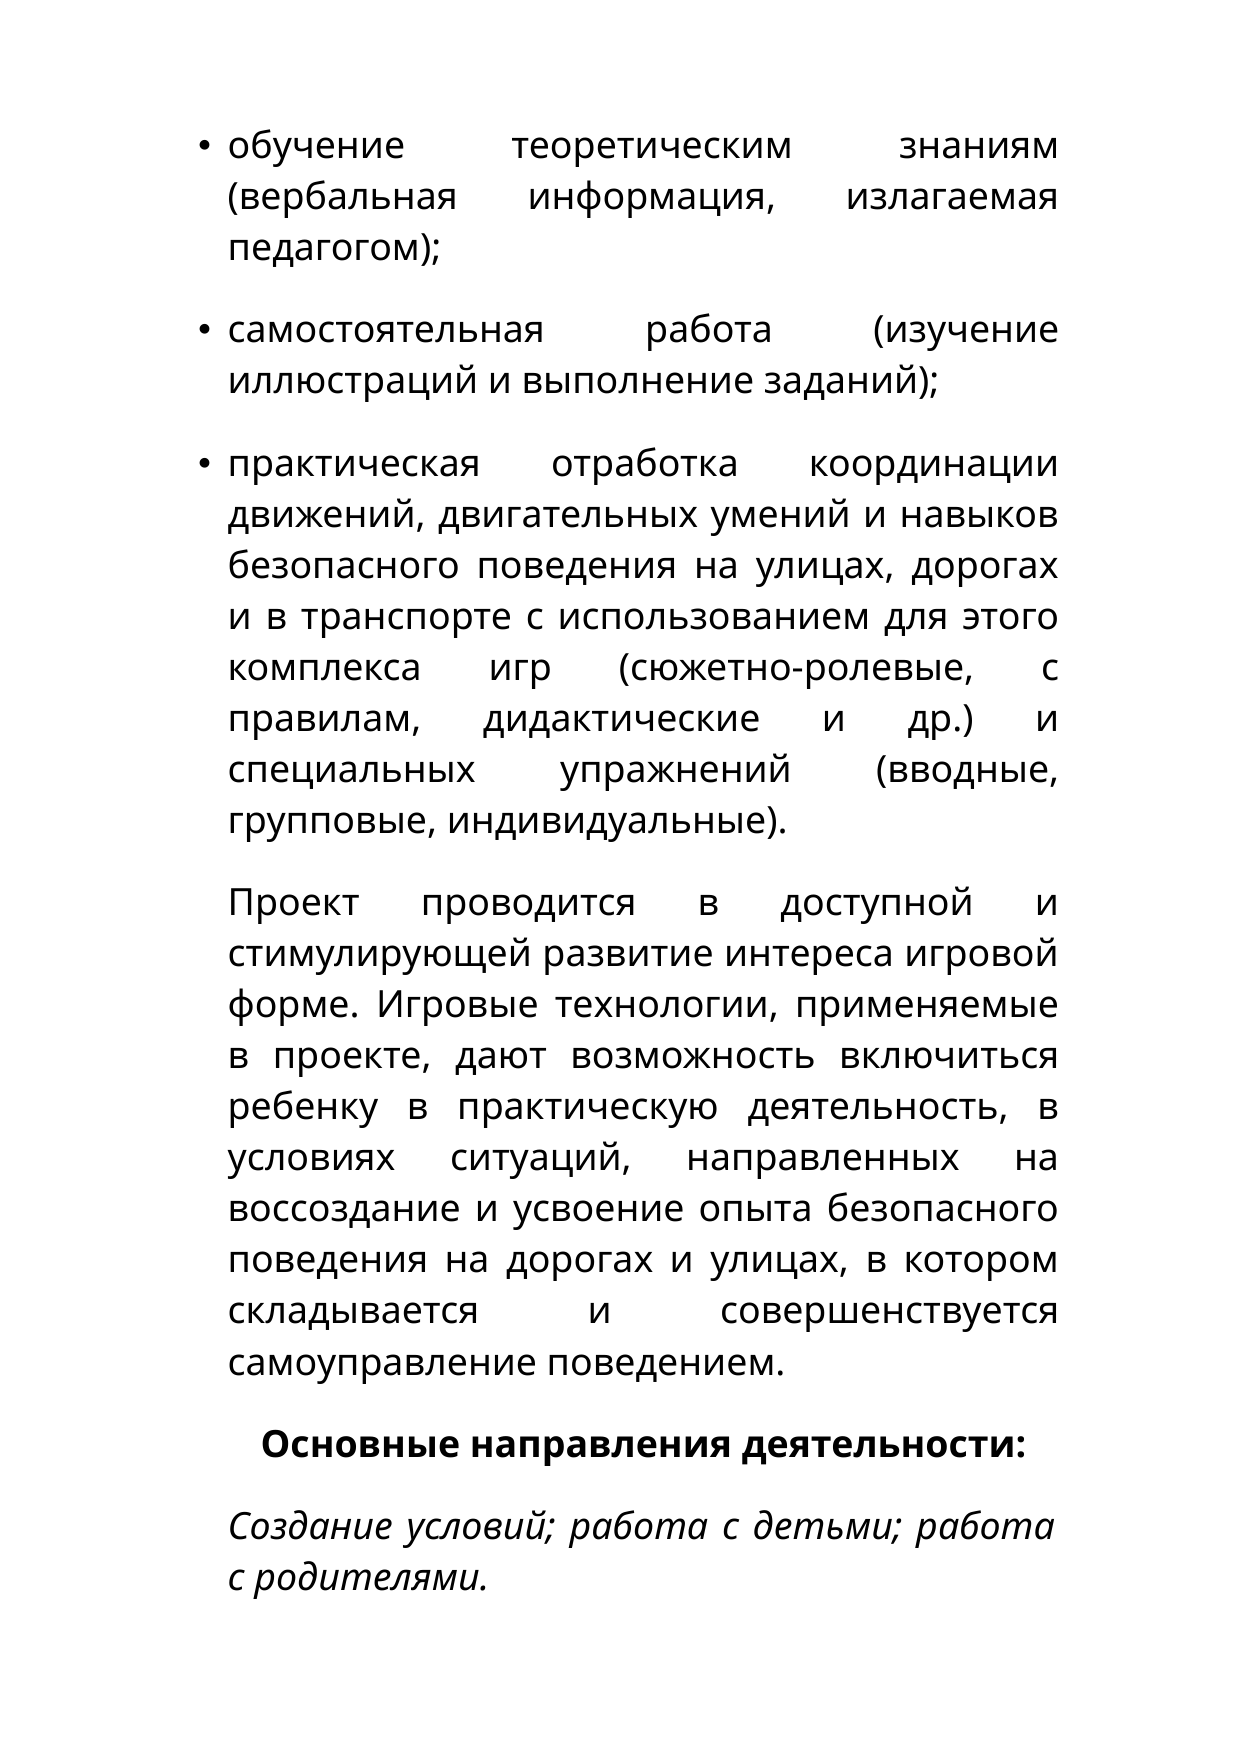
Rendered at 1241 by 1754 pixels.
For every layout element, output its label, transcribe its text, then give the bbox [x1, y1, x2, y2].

list практическая отработка координации движений, двигательных умений и навыков безопасного поведения на улицах, дорогах и в транспорте с использованием для этого комплекса игр (сюжетно-ролевые, с правилам, дидактические и др.) и специальных упражнений (вводные, групповые, индивидуальные). [227, 436, 1059, 844]
text Проект проводится в доступной и стимулирующей развитие интереса игровой форме. Игровые технологии, применяемые в проекте, дают возможность включиться ребенку в практическую деятельность, в условиях ситуаций, направленных на воссоздание и усвоение опыта безопасного поведения на дорогах и улицах, в котором складывается и совершенствуется самоуправление поведением. [227, 875, 1059, 1386]
text Создание условий; работа с детьми; работа с родителями. [227, 1499, 1059, 1601]
list обучение теоретическим знаниям (вербальная информация, излагаемая педагогом); [227, 118, 1059, 271]
text Основные направления деятельности: [227, 1417, 1059, 1468]
list самостоятельная работа (изучение иллюстраций и выполнение заданий); [227, 302, 1059, 404]
